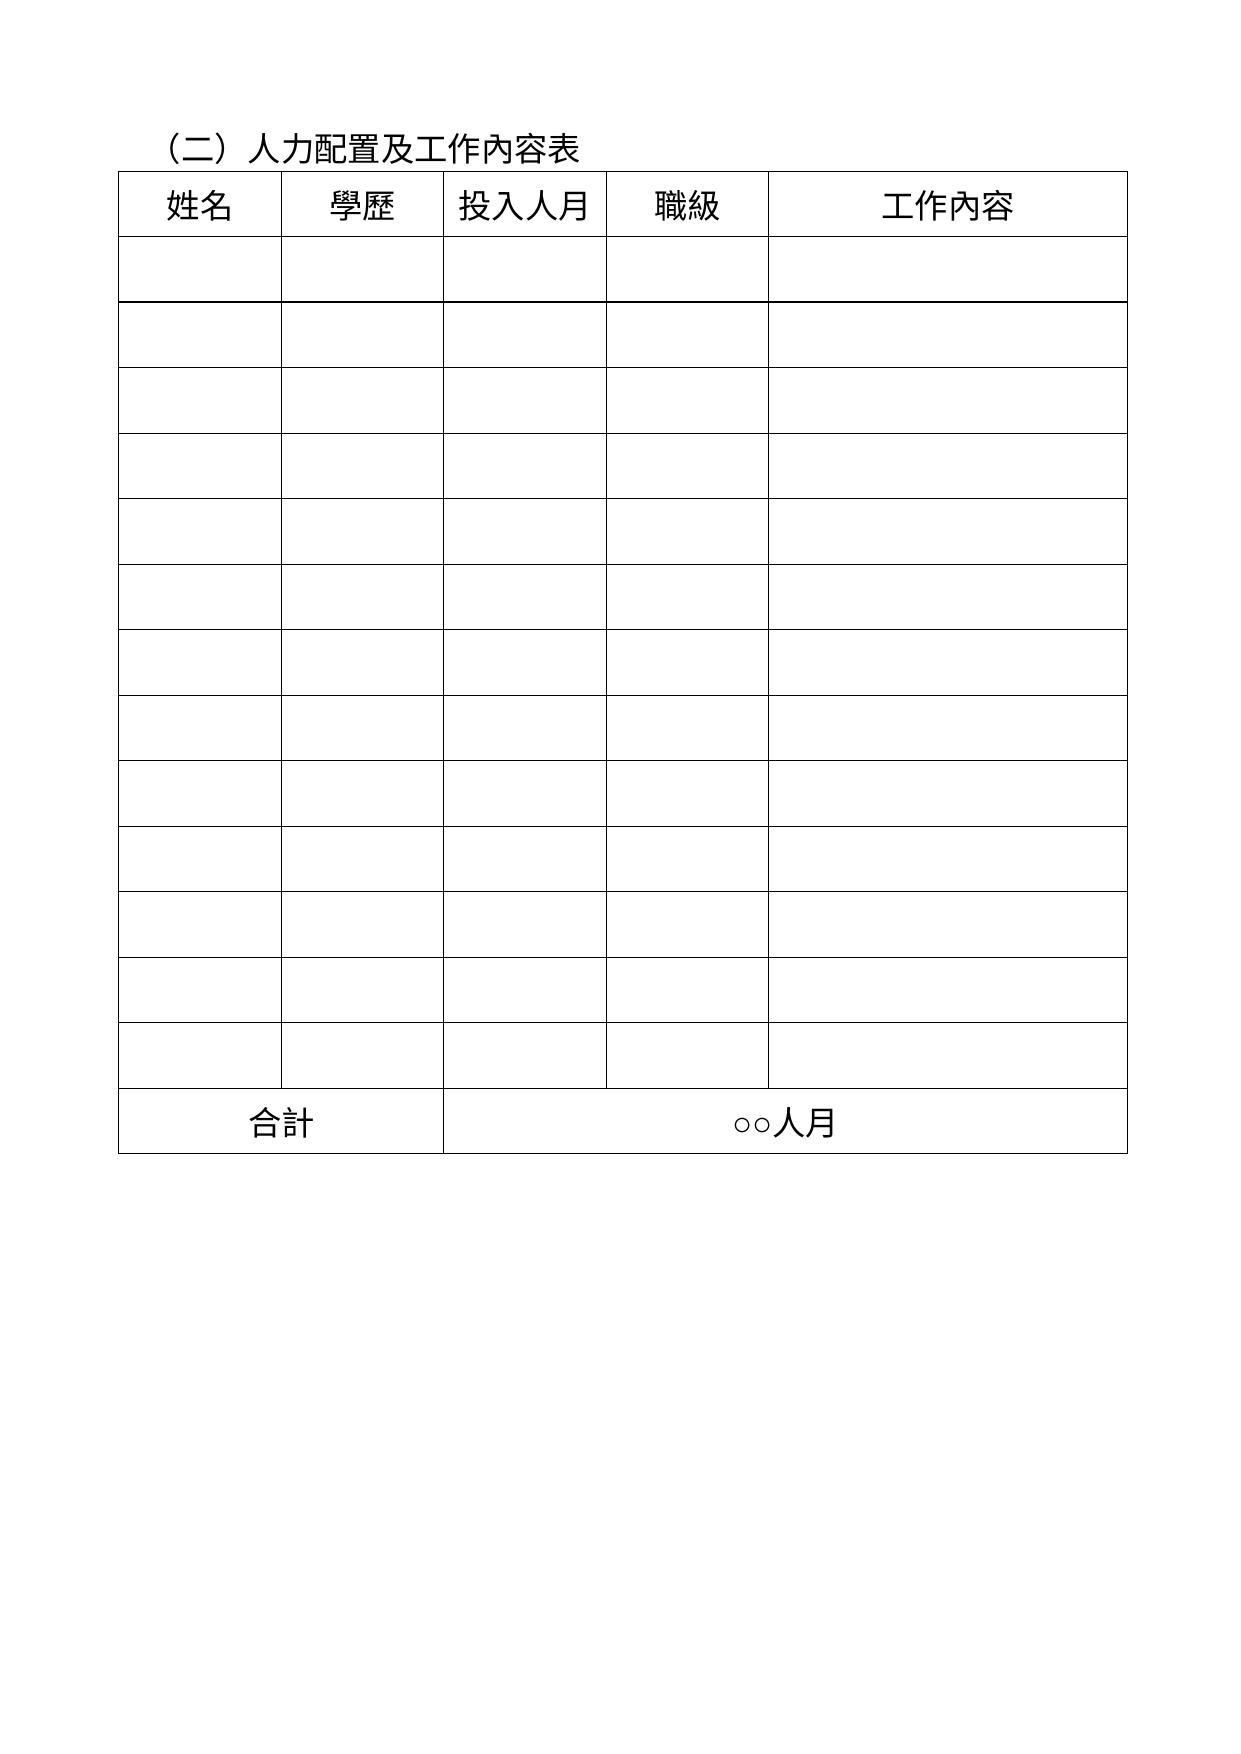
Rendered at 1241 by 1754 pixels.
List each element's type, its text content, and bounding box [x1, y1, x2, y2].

table_cell [444, 303, 606, 367]
table_cell [282, 499, 443, 563]
table_cell [769, 1023, 1127, 1088]
table_cell [119, 368, 281, 432]
table_cell [607, 368, 768, 432]
table_cell [607, 696, 768, 760]
table_cell [119, 303, 281, 367]
table_cell [119, 630, 281, 694]
table_cell [607, 761, 768, 826]
table_cell [769, 499, 1127, 563]
table_header 姓名 [119, 172, 281, 236]
table_cell [282, 958, 443, 1022]
table_cell [282, 827, 443, 891]
table_cell [282, 368, 443, 432]
table_cell [282, 761, 443, 826]
table_cell [444, 368, 606, 432]
table_cell [119, 499, 281, 563]
table_cell [282, 630, 443, 694]
table_cell [444, 827, 606, 891]
table_cell [769, 434, 1127, 498]
table_cell [282, 237, 443, 301]
table_header 投入人月 [444, 172, 606, 236]
table_cell [119, 237, 281, 301]
table_cell [282, 892, 443, 957]
table_cell [444, 958, 606, 1022]
table_cell [119, 565, 281, 629]
table_cell [444, 696, 606, 760]
table_cell [769, 696, 1127, 760]
table_cell [607, 892, 768, 957]
table_cell [607, 499, 768, 563]
table_cell [607, 303, 768, 367]
table_cell [119, 892, 281, 957]
table_cell 合計 [119, 1089, 443, 1153]
table_cell [444, 499, 606, 563]
text （二）人力配置及工作內容表 [148, 122, 1122, 171]
table_cell [444, 565, 606, 629]
table_cell [282, 696, 443, 760]
table_cell [282, 1023, 443, 1088]
table_cell [607, 827, 768, 891]
table_cell [119, 696, 281, 760]
table_cell [769, 630, 1127, 694]
table_cell [769, 565, 1127, 629]
table_cell [769, 827, 1127, 891]
table_header 學歷 [282, 172, 443, 236]
table_cell ○○人月 [444, 1089, 1127, 1153]
table_cell [769, 892, 1127, 957]
table_cell [769, 303, 1127, 367]
table_cell [444, 761, 606, 826]
table_cell [444, 892, 606, 957]
table_cell [607, 630, 768, 694]
table_cell [119, 958, 281, 1022]
table_cell [119, 827, 281, 891]
table_cell [769, 237, 1127, 301]
table_header 工作內容 [769, 172, 1127, 236]
table_cell [607, 958, 768, 1022]
table_cell [119, 761, 281, 826]
table_cell [119, 1023, 281, 1088]
table_cell [769, 958, 1127, 1022]
table_cell [282, 303, 443, 367]
table_cell [769, 368, 1127, 432]
table_header 職級 [607, 172, 768, 236]
table_cell [444, 630, 606, 694]
table_cell [607, 434, 768, 498]
table_cell [444, 434, 606, 498]
table_cell [607, 565, 768, 629]
table_cell [607, 237, 768, 301]
table_cell [282, 434, 443, 498]
table_cell [444, 1023, 606, 1088]
table_cell [444, 237, 606, 301]
table_cell [607, 1023, 768, 1088]
table_cell [769, 761, 1127, 826]
table_cell [282, 565, 443, 629]
table_cell [119, 434, 281, 498]
